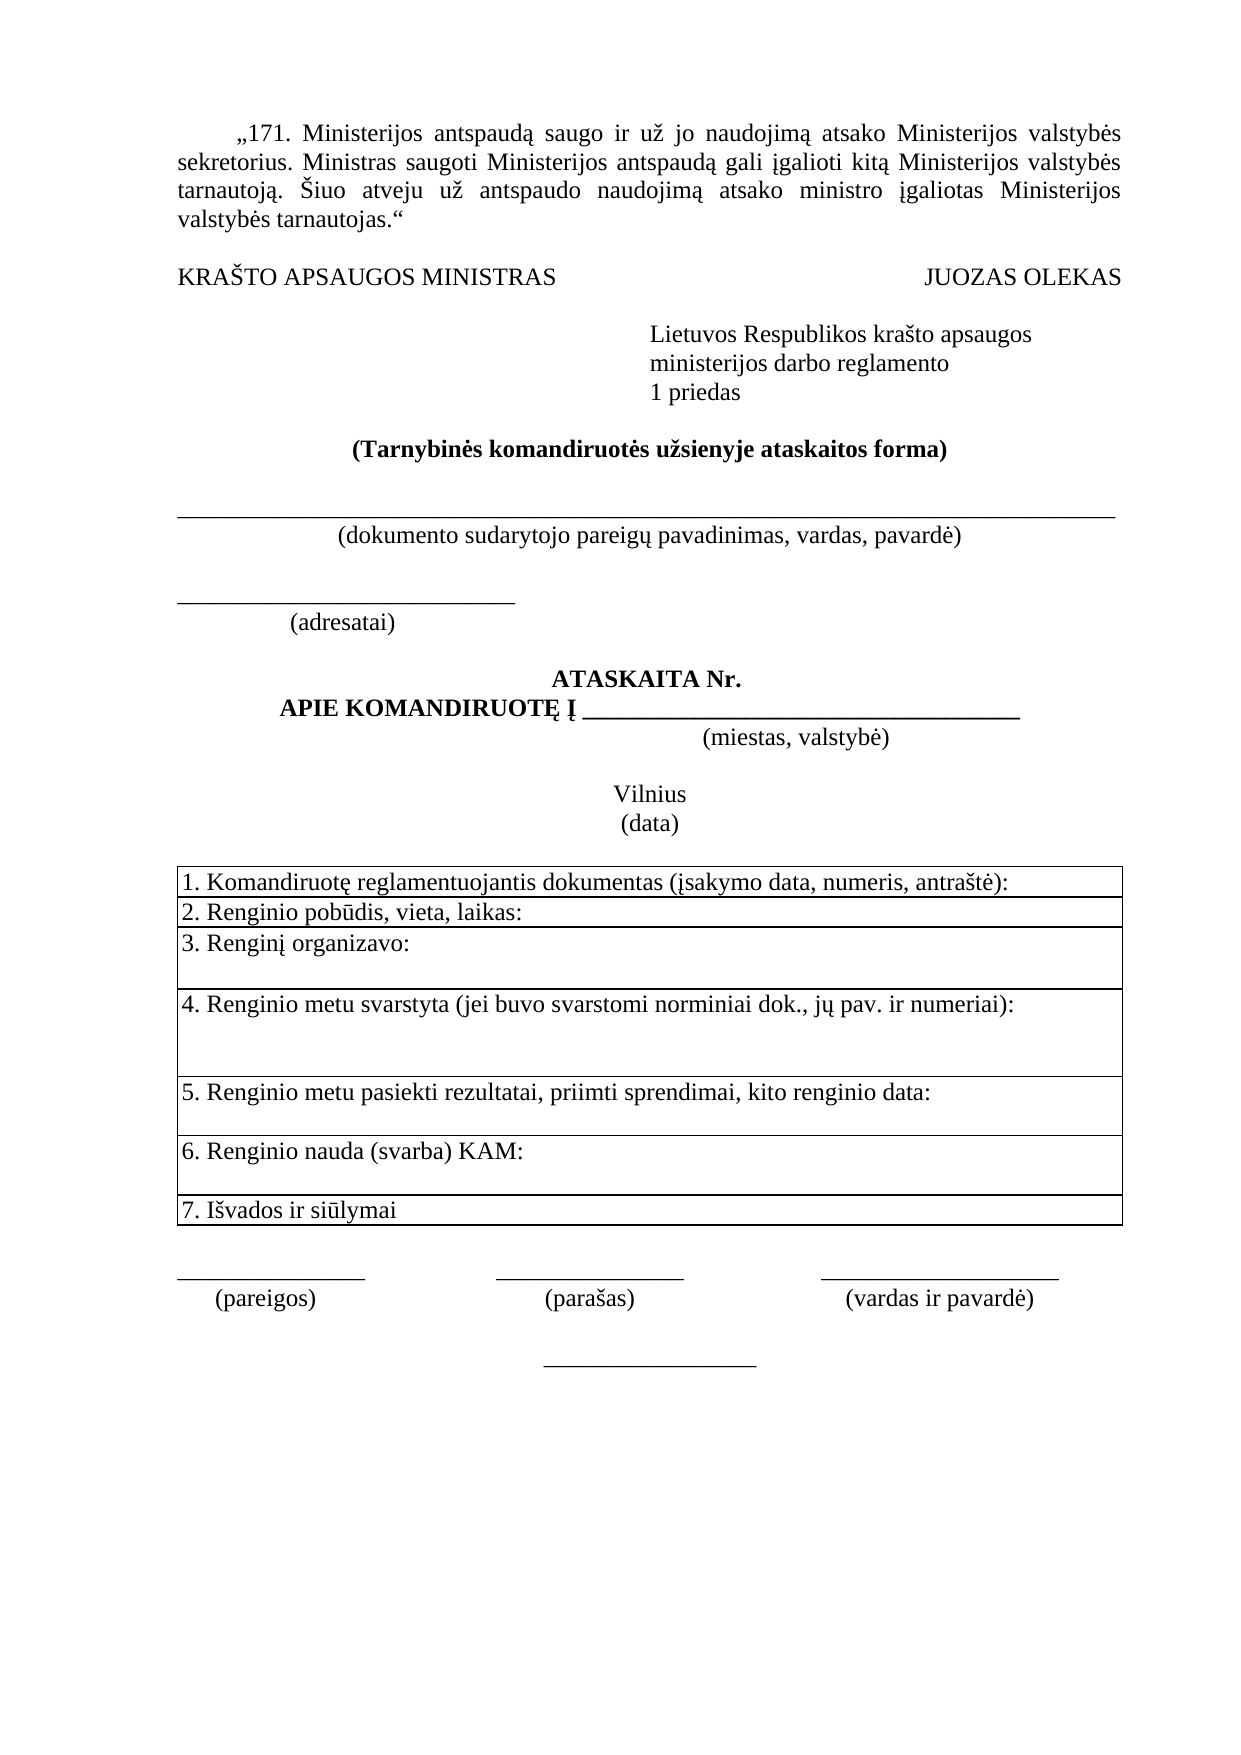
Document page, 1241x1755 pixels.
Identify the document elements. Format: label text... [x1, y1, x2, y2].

text (adresatai) [177, 607, 1122, 636]
text (dokumento sudarytojo pareigų pavadinimas, vardas, pavardė) [177, 521, 1122, 549]
text (miestas, valstybė) [177, 722, 1122, 751]
text ATASKAITA Nr. [177, 664, 1122, 693]
text _______________ _______________ ___________________ [177, 1254, 1122, 1283]
text KRAŠTO APSAUGOS MINISTRAS JUOZAS OLEKAS [177, 262, 1122, 291]
text 1 priedas [649, 377, 1122, 406]
text (Tarnybinės komandiruotės užsienyje ataskaitos forma) [177, 434, 1122, 463]
table_cell 3. Renginį organizavo: [178, 928, 1122, 988]
text Lietuvos Respublikos krašto apsaugos ministerijos darbo reglamento [649, 319, 1122, 377]
text (pareigos) (parašas) (vardas ir pavardė) [215, 1283, 1122, 1312]
text _________________ [177, 1341, 1122, 1369]
text APIE KOMANDIRUOTĘ Į ___________________________________ [177, 693, 1122, 722]
text _ [177, 492, 1122, 521]
text (data) [177, 808, 1122, 837]
text „171. Ministerijos antspaudą saugo ir už jo naudojimą atsako Ministerijos valstybės sekretorius. Ministras saugoti Ministerijos antspaudą gali įgalioti kitą Ministerijos valstybės tarnautoją. Šiuo atveju už antspaudo naudojimą atsako ministro įgaliotas Ministerijos valstybės tarnautojas.“ [177, 118, 1122, 233]
text Vilnius [177, 779, 1122, 808]
text ___________________________ [177, 578, 1122, 607]
